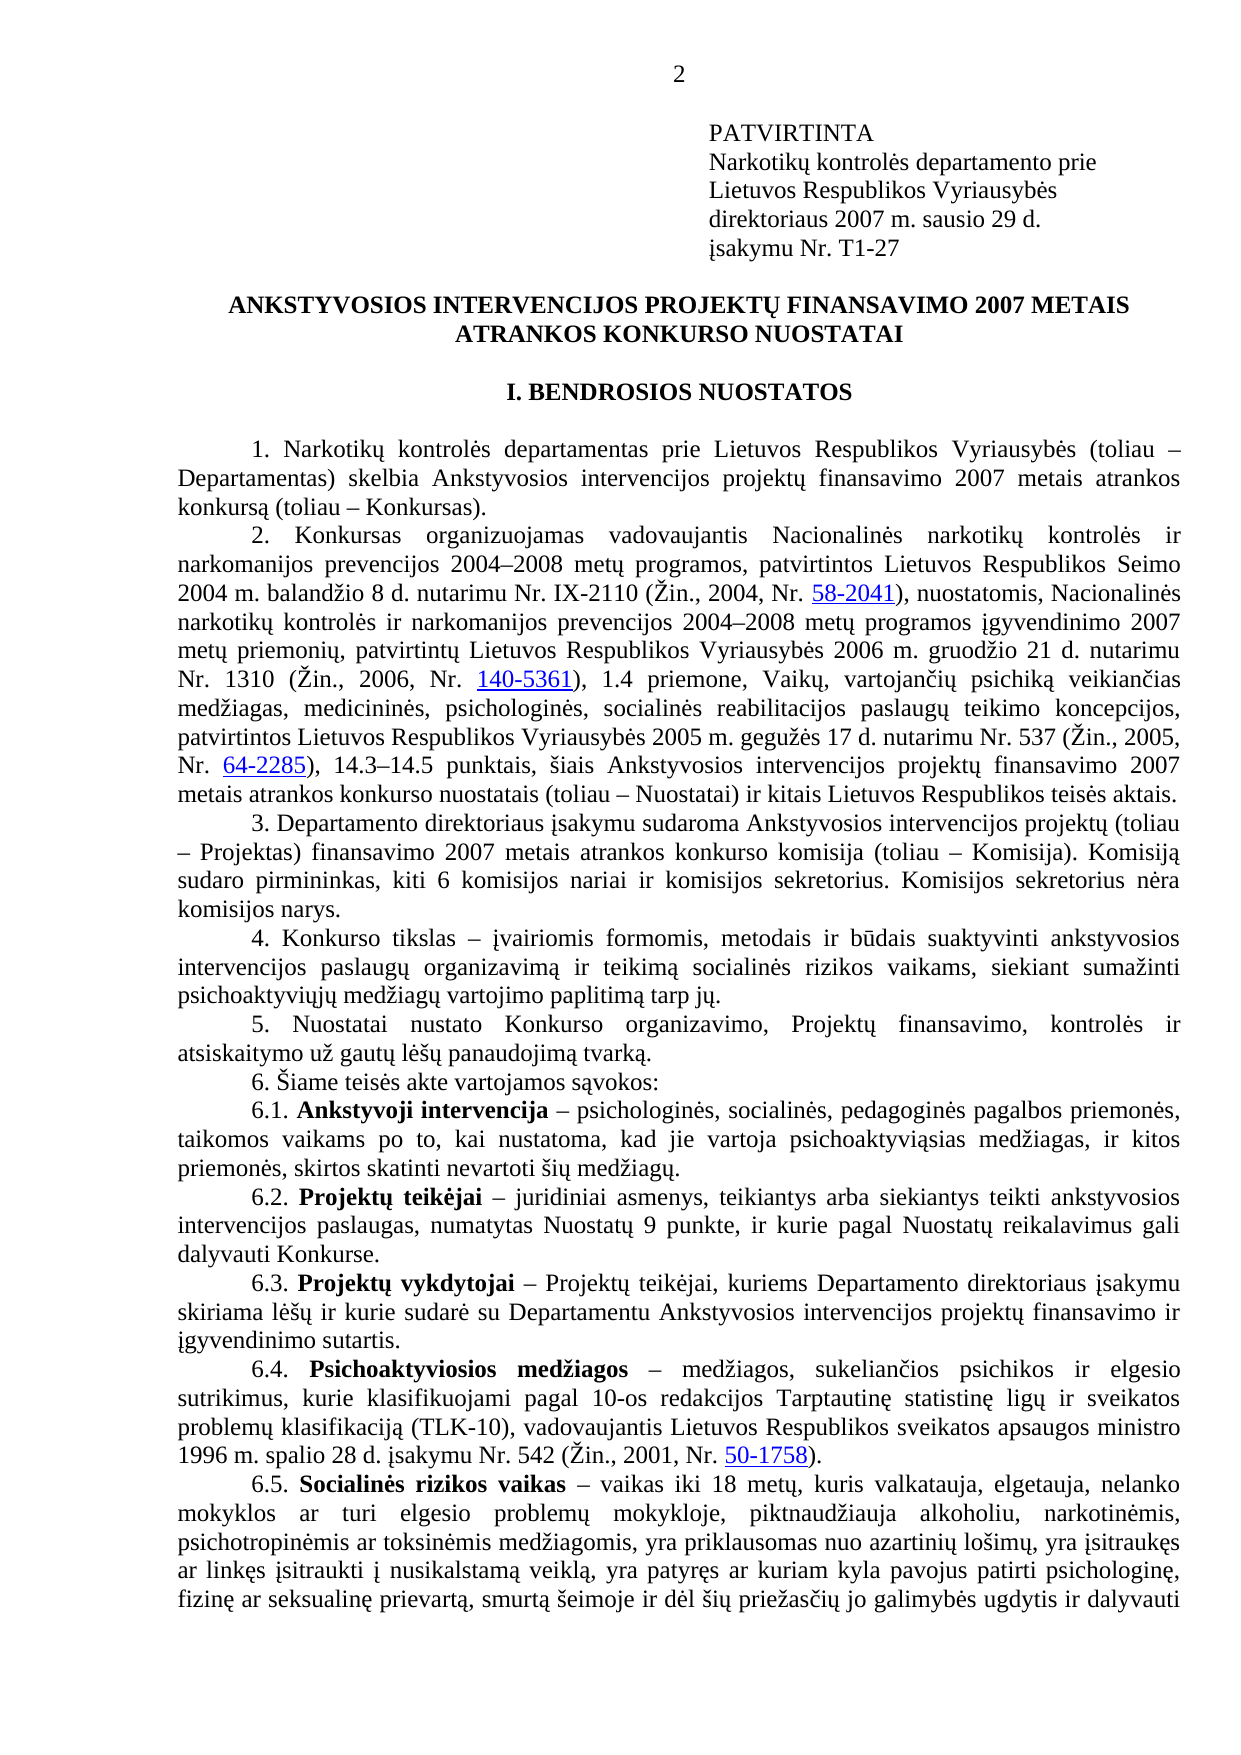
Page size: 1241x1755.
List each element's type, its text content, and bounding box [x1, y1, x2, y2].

text įsakymu Nr. T1-27 [177, 233, 1181, 262]
text PATVIRTINTA [177, 118, 1181, 147]
text direktoriaus 2007 m. sausio 29 d. [177, 204, 1181, 233]
text 3. Departamento direktoriaus įsakymu sudaroma Ankstyvosios intervencijos projektų (toliau – Projektas) finansavimo 2007 metais atrankos konkurso komisija (toliau – Komisija). Komisiją sudaro pirmininkas, kiti 6 komisijos nariai ir komisijos sekretorius. Komisijos sekretorius nėra komisijos narys. [177, 808, 1181, 923]
text 1. Narkotikų kontrolės departamentas prie Lietuvos Respublikos Vyriausybės (toliau – Departamentas) skelbia Ankstyvosios intervencijos projektų finansavimo 2007 metais atrankos konkursą (toliau – Konkursas). [177, 434, 1181, 521]
text 6. Šiame teisės akte vartojamos sąvokos: [177, 1067, 1181, 1096]
text Narkotikų kontrolės departamento prie [177, 147, 1181, 176]
text I. BENDROSIOS NUOSTATOS [177, 377, 1181, 406]
text 6.5. Socialinės rizikos vaikas – vaikas iki 18 metų, kuris valkatauja, elgetauja, nelanko mokyklos ar turi elgesio problemų mokykloje, piktnaudžiauja alkoholiu, narkotinėmis, psichotropinėmis ar toksinėmis medžiagomis, yra priklausomas nuo azartinių lošimų, yra įsitraukęs ar linkęs įsitraukti į nusikalstamą veiklą, yra patyręs ar kuriam kyla pavojus patirti psichologinę, fizinę ar seksualinę prievartą, smurtą šeimoje ir dėl šių priežasčių jo galimybės ugdytis ir dalyvauti [177, 1469, 1181, 1613]
text ANKSTYVOSIOS INTERVENCIJOS PROJEKTŲ FINANSAVIMO 2007 METAIS ATRANKOS KONKURSO NUOSTATAI [177, 291, 1181, 348]
text Lietuvos Respublikos Vyriausybės [177, 176, 1181, 204]
text 6.3. Projektų vykdytojai – Projektų teikėjai, kuriems Departamento direktoriaus įsakymu skiriama lėšų ir kurie sudarė su Departamentu Ankstyvosios intervencijos projektų finansavimo ir įgyvendinimo sutartis. [177, 1268, 1181, 1354]
text 4. Konkurso tikslas – įvairiomis formomis, metodais ir būdais suaktyvinti ankstyvosios intervencijos paslaugų organizavimą ir teikimą socialinės rizikos vaikams, siekiant sumažinti psichoaktyviųjų medžiagų vartojimo paplitimą tarp jų. [177, 923, 1181, 1009]
text 6.4. Psichoaktyviosios medžiagos – medžiagos, sukeliančios psichikos ir elgesio sutrikimus, kurie klasifikuojami pagal 10-os redakcijos Tarptautinę statistinę ligų ir sveikatos problemų klasifikaciją (TLK-10), vadovaujantis Lietuvos Respublikos sveikatos apsaugos ministro 1996 m. spalio 28 d. įsakymu Nr. 542 (Žin., 2001, Nr. 50-1758). [177, 1354, 1181, 1469]
text 6.1. Ankstyvoji intervencija – psichologinės, socialinės, pedagoginės pagalbos priemonės, taikomos vaikams po to, kai nustatoma, kad jie vartoja psichoaktyviąsias medžiagas, ir kitos priemonės, skirtos skatinti nevartoti šių medžiagų. [177, 1096, 1181, 1182]
text 5. Nuostatai nustato Konkurso organizavimo, Projektų finansavimo, kontrolės ir atsiskaitymo už gautų lėšų panaudojimą tvarką. [177, 1009, 1181, 1067]
text 6.2. Projektų teikėjai – juridiniai asmenys, teikiantys arba siekiantys teikti ankstyvosios intervencijos paslaugas, numatytas Nuostatų 9 punkte, ir kurie pagal Nuostatų reikalavimus gali dalyvauti Konkurse. [177, 1182, 1181, 1268]
text 2. Konkursas organizuojamas vadovaujantis Nacionalinės narkotikų kontrolės ir narkomanijos prevencijos 2004–2008 metų programos, patvirtintos Lietuvos Respublikos Seimo 2004 m. balandžio 8 d. nutarimu Nr. IX-2110 (Žin., 2004, Nr. 58-2041), nuostatomis, Nacionalinės narkotikų kontrolės ir narkomanijos prevencijos 2004–2008 metų programos įgyvendinimo 2007 metų priemonių, patvirtintų Lietuvos Respublikos Vyriausybės 2006 m. gruodžio 21 d. nutarimu Nr. 1310 (Žin., 2006, Nr. 140-5361), 1.4 priemone, Vaikų, vartojančių psichiką veikiančias medžiagas, medicininės, psichologinės, socialinės reabilitacijos paslaugų teikimo koncepcijos, patvirtintos Lietuvos Respublikos Vyriausybės 2005 m. gegužės 17 d. nutarimu Nr. 537 (Žin., 2005, Nr. 64-2285), 14.3–14.5 punktais, šiais Ankstyvosios intervencijos projektų finansavimo 2007 metais atrankos konkurso nuostatais (toliau – Nuostatai) ir kitais Lietuvos Respublikos teisės aktais. [177, 521, 1181, 808]
